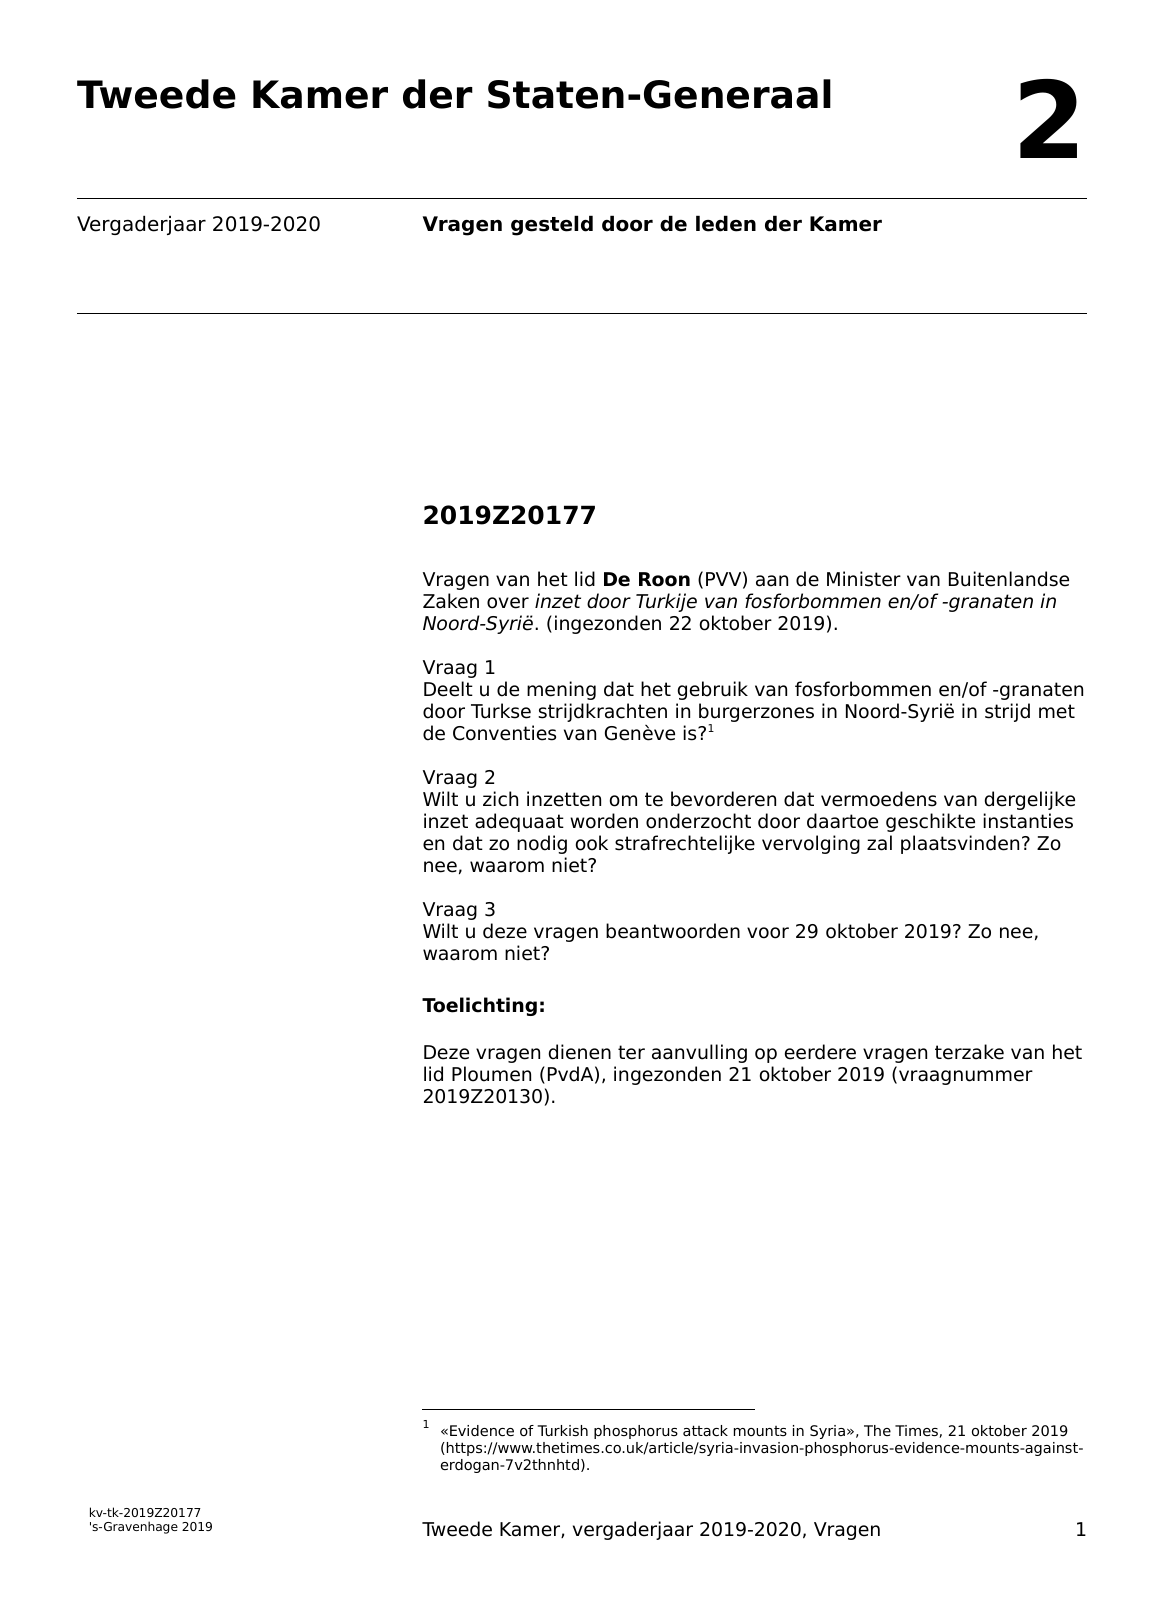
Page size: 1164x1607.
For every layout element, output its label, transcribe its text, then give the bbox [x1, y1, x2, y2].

text Vraag 1 [422, 657, 1087, 679]
subtitle Toelichting: [422, 995, 1087, 1017]
text Wilt u deze vragen beantwoorden voor 29 oktober 2019? Zo nee, waarom niet? [422, 921, 1087, 965]
table_cell Vergaderjaar 2019-2020 [77, 199, 422, 313]
text 2019Z20177 [422, 501, 1087, 531]
text Wilt u zich inzetten om te bevorderen dat vermoedens van dergelijke inzet adequaat worden onderzocht door daartoe geschikte instanties en dat zo nodig ook strafrechtelijke vervolging zal plaatsvinden? Zo nee, waarom niet? [422, 789, 1087, 877]
text 's-Gravenhage 2019 [88, 1520, 323, 1534]
text «Evidence of Turkish phosphorus attack mounts in Syria», The Times, 21 oktober 2019 (https://www.thetimes.co.uk/article/syria-invasion-phosphorus-evidence-mounts-against-erdogan-7v2thnhtd). [422, 1418, 1087, 1474]
table_header 2 [886, 59, 1087, 198]
table_cell Vragen gesteld door de leden der Kamer [422, 199, 1087, 313]
text Vraag 3 [422, 899, 1087, 921]
text kv-tk-2019Z20177 [88, 1506, 323, 1520]
text Vragen van het lid De Roon (PVV) aan de Minister van Buitenlandse Zaken over inzet door Turkije van fosforbommen en/of -granaten in Noord-Syrië. (ingezonden 22 oktober 2019). [422, 569, 1087, 635]
text Deze vragen dienen ter aanvulling op eerdere vragen terzake van het lid Ploumen (PvdA), ingezonden 21 oktober 2019 (vraagnummer 2019Z20130). [422, 1042, 1087, 1108]
text Vraag 2 [422, 767, 1087, 789]
text Deelt u de mening dat het gebruik van fosforbommen en/of -granaten door Turkse strijdkrachten in burgerzones in Noord-Syrië in strijd met de Conventies van Genève is? [422, 679, 1087, 745]
table_header Tweede Kamer der Staten-Generaal [77, 59, 886, 198]
